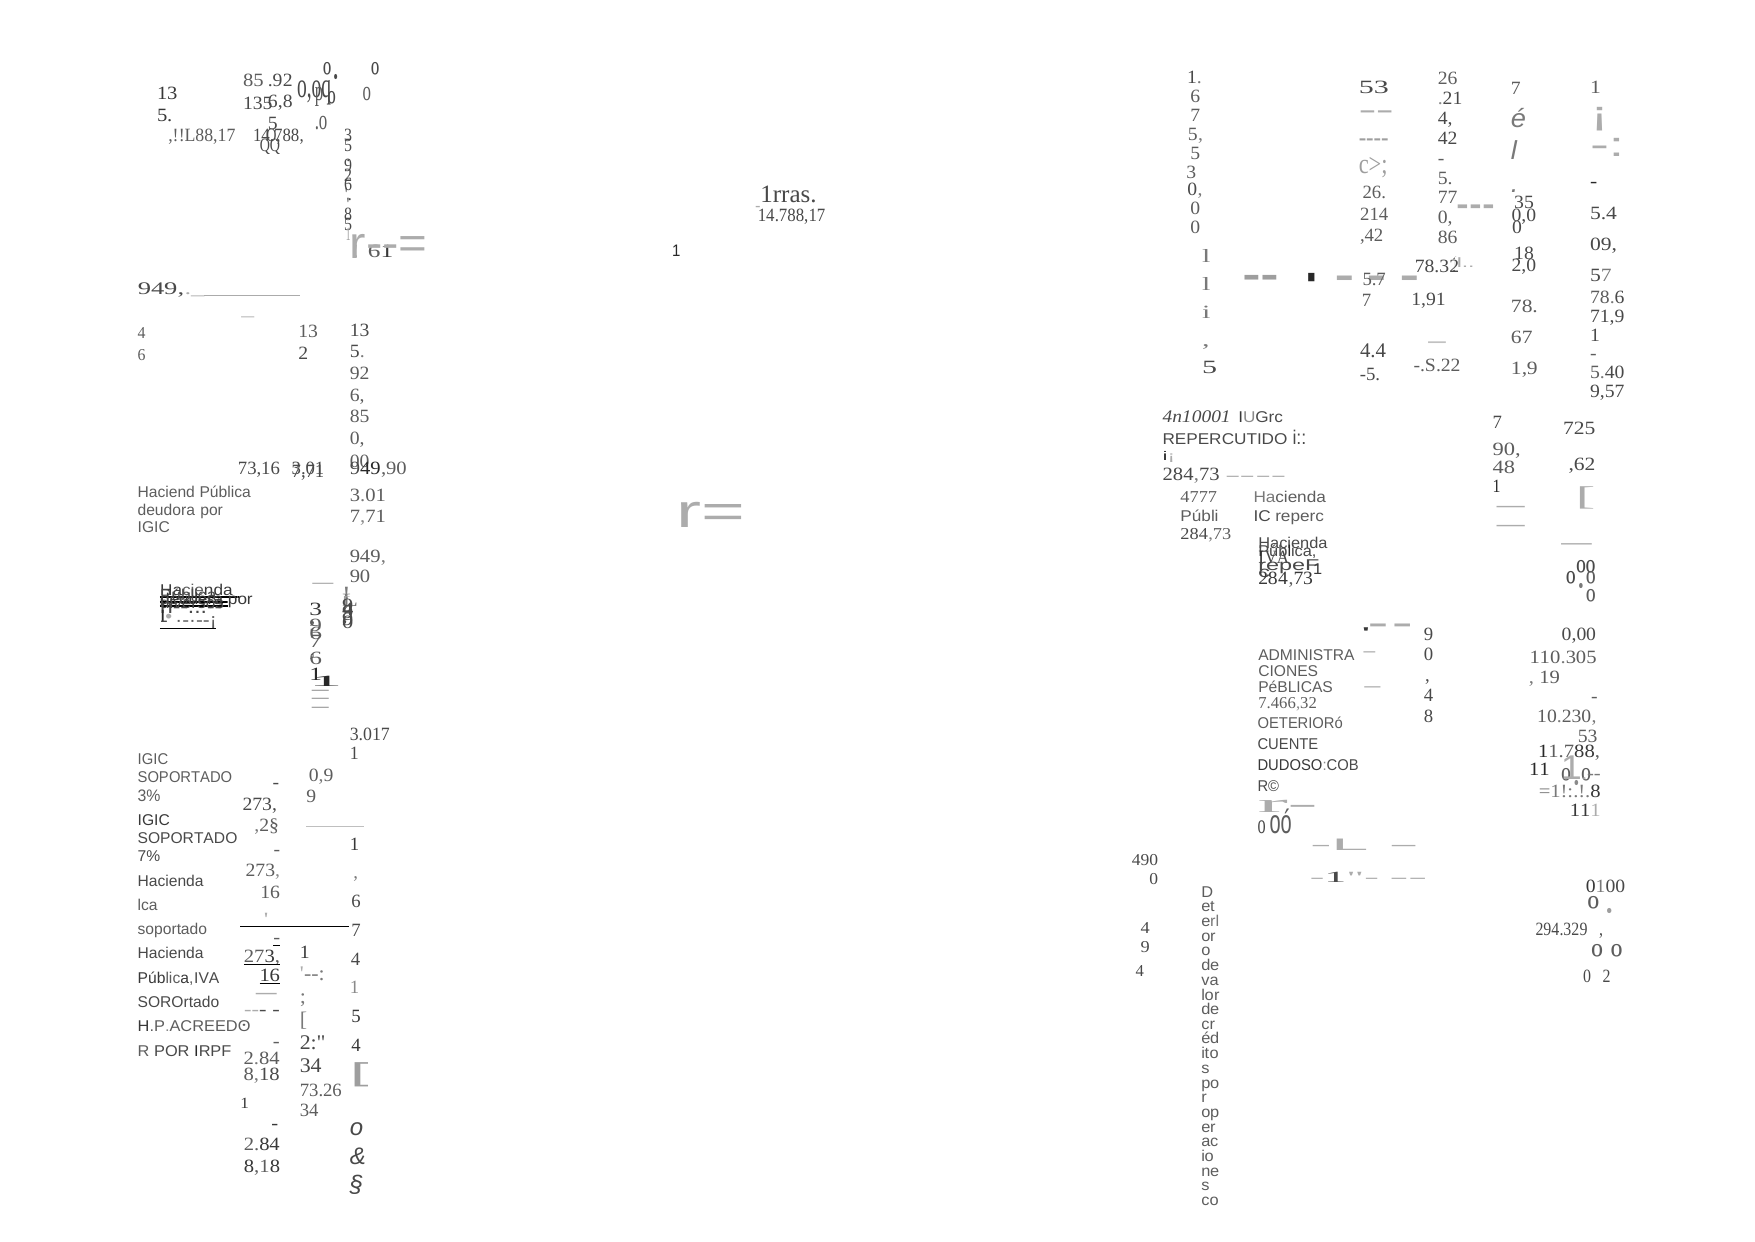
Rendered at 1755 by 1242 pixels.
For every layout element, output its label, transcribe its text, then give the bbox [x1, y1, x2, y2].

text pº·.oºoº [362, 69, 393, 98]
text '- - [1361, 624, 1372, 695]
text 73.262,34 [299, 1081, 304, 1120]
text Hacienda Púb!lca IGIC soportado Hacienda Pública,IVA SOROrtado H.P.ACREEDOR POR IRPF [137, 871, 199, 1059]
text 4777 Hacienda Públi IC reperc 284,73 [1180, 488, 1329, 543]
text 11.788,11 1.--=1!:.!.8 111 [1529, 746, 1600, 820]
text 3.017,71 949,90 [349, 485, 391, 588]
text 1 [672, 242, 828, 260]
text ADMINISTRACIONES PéBLICAS 7.466,32 [1258, 647, 1359, 711]
text - 3,967,6·1 1--- [309, 592, 318, 723]
text 78.671,91 ¡-: -5.409,57 [1590, 69, 1625, 288]
text 135.926,85 1 [157, 82, 181, 125]
text 4900 [1131, 850, 1158, 888]
text 1.675,53 0,00 [1186, 69, 1204, 238]
text 26.214,42 -5.770,86 [1438, 69, 1462, 248]
text 78.671,91 -5.409,57 [1590, 288, 1625, 403]
text 0,00 [1529, 624, 1596, 644]
text 4 [1131, 961, 1143, 980]
text 110.305, 19 -10.230,53 [1529, 647, 1597, 746]
text OETERIORó CUENTE DUDOSO:COBR© r- o oó [1257, 711, 1359, 838]
text 1,674154 [ o&§ [349, 828, 362, 1159]
text 294.329º,·0º2º [1535, 897, 1622, 992]
text 949,._ _ [137, 277, 254, 319]
text Haciend Pública deudora por IGIC [137, 483, 201, 536]
text pº·.oºoº [314, 95, 332, 127]
text 49 [1131, 918, 1149, 956]
text 1,674154 [ o&§ [349, 1161, 362, 1192]
text º·ºº [1561, 763, 1595, 806]
text -- ·--- - [1242, 242, 1447, 306]
text - --- - · -2.848,18 [240, 985, 279, 1084]
text 135.926,85 0,00 [349, 319, 369, 472]
text 90,48 [1423, 642, 1429, 697]
text 3.0171 [349, 724, 390, 763]
text --- [1457, 181, 1497, 229]
text Hacienda Pública, deudera por diversos n--...-- I• - ·-·--¡ [160, 592, 251, 628]
text lli,553 -- ----c>;oo [1455, 271, 1496, 322]
text ! 61 r--= [1496, 277, 1519, 311]
text 4n10001 IUGrc REPERCUTIDO i:: i¡ 284,73 ---- [1162, 406, 1329, 484]
text lli,553 -- ----c>;oo [1202, 238, 1214, 377]
text ' [240, 910, 280, 926]
text 1,674154 [ o&§ [349, 1176, 362, 1202]
text O,QQ [259, 133, 280, 153]
text IGIC SOPORTADO 3% [137, 749, 199, 805]
text º·ºº [1561, 585, 1595, 623]
text ,!!L88,17 [137, 133, 235, 143]
text ! 61 r--= [349, 254, 530, 259]
text -1rras. [755, 177, 828, 208]
text IGIC SOPORTADO 7% [137, 811, 199, 865]
text -L - -1"- -- [1309, 838, 1430, 885]
text pº·.oºoº [314, 69, 332, 91]
text 135.926,85 [268, 69, 283, 133]
text 1 -2.848,18 [240, 1094, 280, 1176]
text o,oq [297, 69, 307, 105]
text 3.017,71 [284, 472, 324, 478]
text 725,62 [_ ºº [1561, 406, 1595, 585]
text --- [1368, 604, 1429, 642]
text 90,48 1 -- [1492, 440, 1521, 534]
text r= [676, 490, 745, 537]
text Deterloro de valor de créditos por operaciones comerciale 0,00 [1201, 885, 1219, 1208]
text 35.926'.'85 1 [344, 133, 352, 242]
text Hacienda Pública, IVA repeFc 284,731 [1258, 543, 1329, 586]
text l.. [1457, 257, 1496, 271]
text 14.788,17 [758, 208, 828, 225]
text 0100 [1535, 875, 1625, 897]
text -273,,2§ [240, 771, 279, 836]
text 0,99 [306, 764, 335, 826]
text 78.321,91 - -.S.227él. [1411, 248, 1462, 378]
text 1 [1452, 251, 1519, 277]
text -273,16 [240, 837, 280, 902]
text [672, 177, 828, 242]
text 90,48 [1423, 698, 1429, 726]
text -273,16 [240, 927, 280, 985]
text 135.926,85 [298, 319, 304, 363]
text lli,553 -- ----c>;oo [1358, 69, 1363, 179]
text '--:;[252:"34 [299, 962, 304, 1077]
